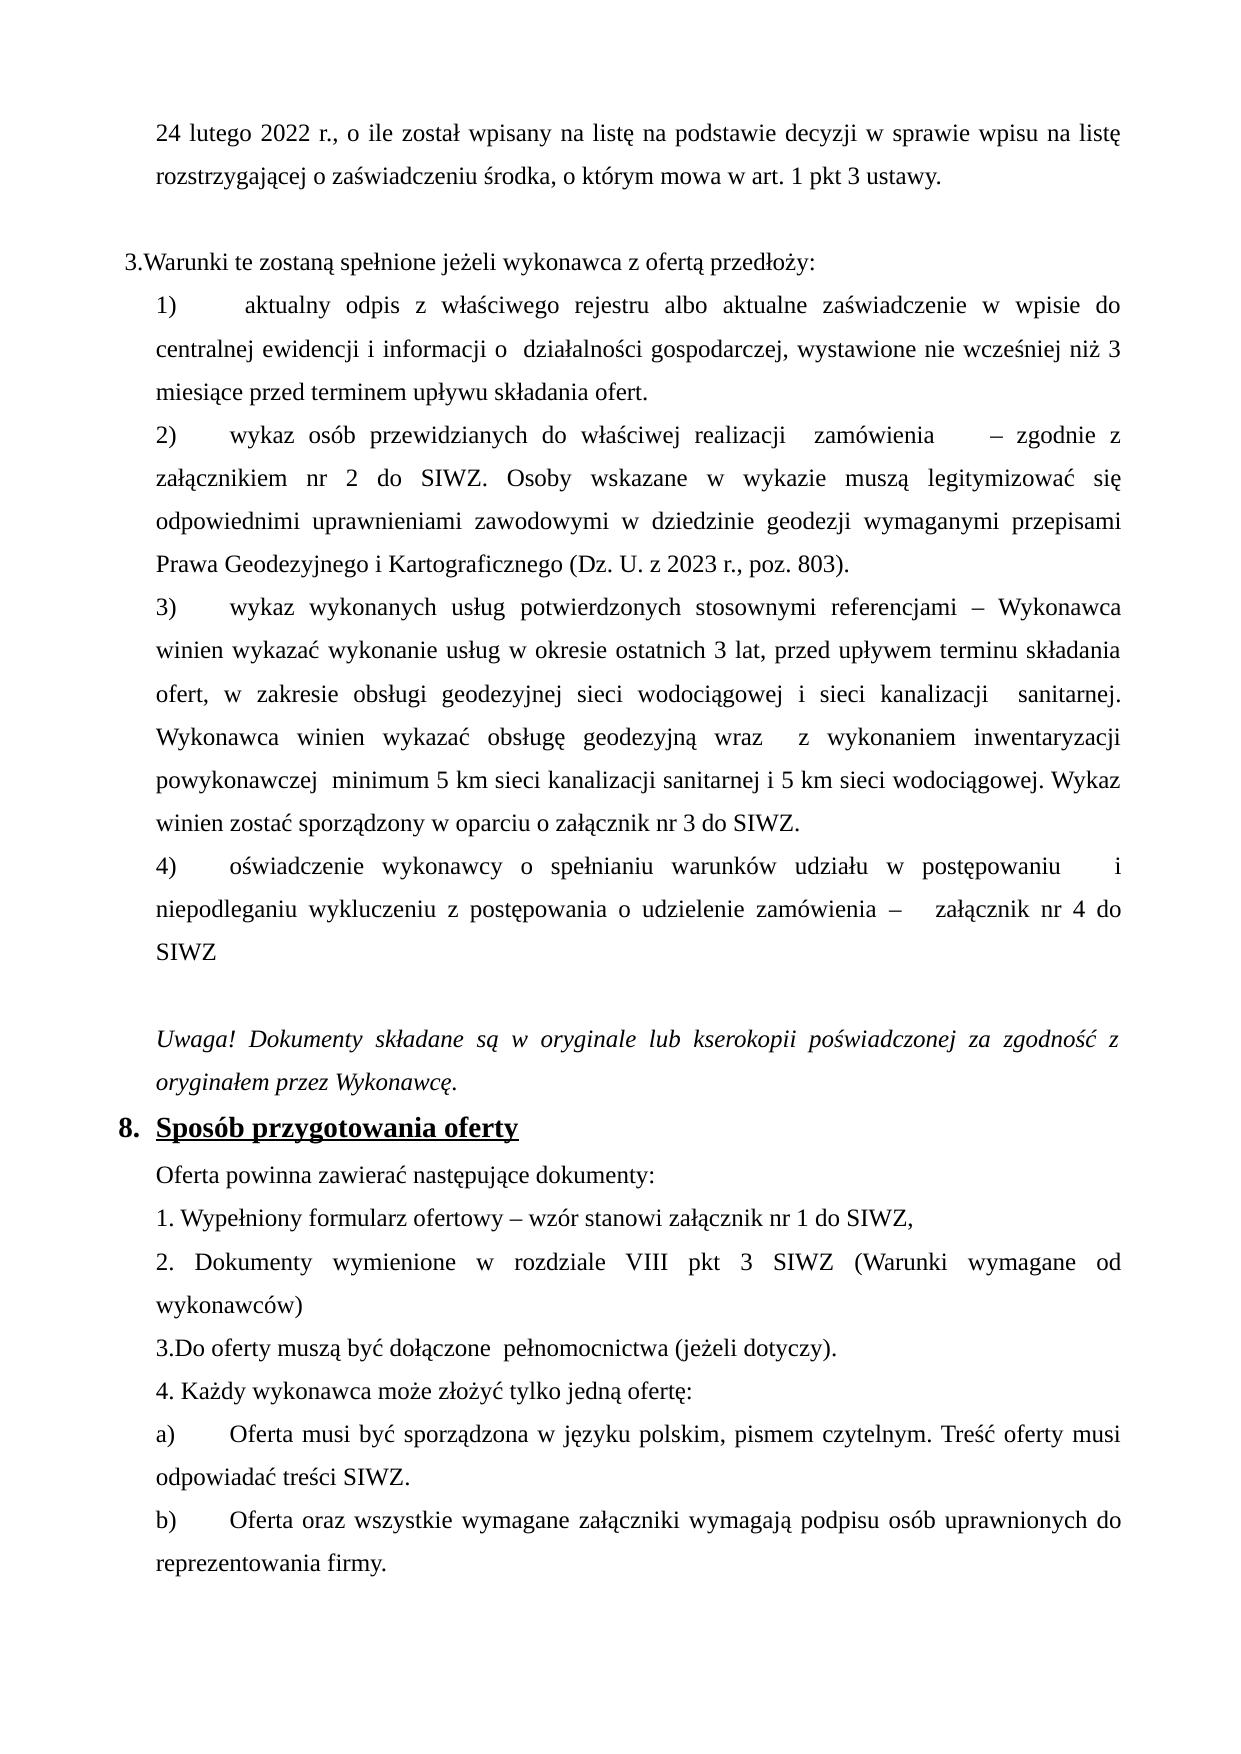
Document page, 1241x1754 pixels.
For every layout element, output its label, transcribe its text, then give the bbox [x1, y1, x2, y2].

text Oferta powinna zawierać następujące dokumenty: [156, 1160, 1122, 1189]
text Uwaga! Dokumenty składane są w oryginale lub kserokopii poświadczonej za zgodność z oryginałem przez Wykonawcę. [156, 1024, 1122, 1096]
text 3.Warunki te zostaną spełnione jeżeli wykonawca z ofertą przedłoży: [118, 247, 1122, 276]
text 2. Dokumenty wymienione w rozdziale VIII pkt 3 SIWZ (Warunki wymagane od wykonawców) [156, 1247, 1122, 1318]
text b) Oferta oraz wszystkie wymagane załączniki wymagają podpisu osób uprawnionych do reprezentowania firmy. [156, 1505, 1122, 1577]
text 3.Do oferty muszą być dołączone pełnomocnictwa (jeżeli dotyczy). [156, 1333, 1122, 1362]
text 4) oświadczenie wykonawcy o spełnianiu warunków udziału w postępowaniu i niepodleganiu wykluczeniu z postępowania o udzielenie zamówienia – załącznik nr 4 do SIWZ [156, 851, 1122, 966]
text 4. Każdy wykonawca może złożyć tylko jedną ofertę: [156, 1376, 1122, 1405]
text 24 lutego 2022 r., o ile został wpisany na listę na podstawie decyzji w sprawie wpisu na listę rozstrzygającej o zaświadczeniu środka, o którym mowa w art. 1 pkt 3 ustawy. [156, 118, 1122, 190]
text 1) aktualny odpis z właściwego rejestru albo aktualne zaświadczenie w wpisie do centralnej ewidencji i informacji o działalności gospodarczej, wystawione nie wcześniej niż 3 miesiące przed terminem upływu składania ofert. [156, 291, 1122, 406]
text 2) wykaz osób przewidzianych do właściwej realizacji zamówienia – zgodnie z załącznikiem nr 2 do SIWZ. Osoby wskazane w wykazie muszą legitymizować się odpowiednimi uprawnieniami zawodowymi w dziedzinie geodezji wymaganymi przepisami Prawa Geodezyjnego i Kartograficznego (Dz. U. z 2023 r., poz. 803). [156, 420, 1122, 578]
text a) Oferta musi być sporządzona w języku polskim, pismem czytelnym. Treść oferty musi odpowiadać treści SIWZ. [156, 1419, 1122, 1491]
text 1. Wypełniony formularz ofertowy – wzór stanowi załącznik nr 1 do SIWZ, [156, 1203, 1122, 1232]
text 3) wykaz wykonanych usług potwierdzonych stosownymi referencjami – Wykonawca winien wykazać wykonanie usług w okresie ostatnich 3 lat, przed upływem terminu składania ofert, w zakresie obsługi geodezyjnej sieci wodociągowej i sieci kanalizacji sanitarnej. Wykonawca winien wykazać obsługę geodezyjną wraz z wykonaniem inwentaryzacji powykonawczej minimum 5 km sieci kanalizacji sanitarnej i 5 km sieci wodociągowej. Wykaz winien zostać sporządzony w oparciu o załącznik nr 3 do SIWZ. [156, 592, 1122, 837]
list Sposób przygotowania oferty [118, 1110, 1122, 1143]
